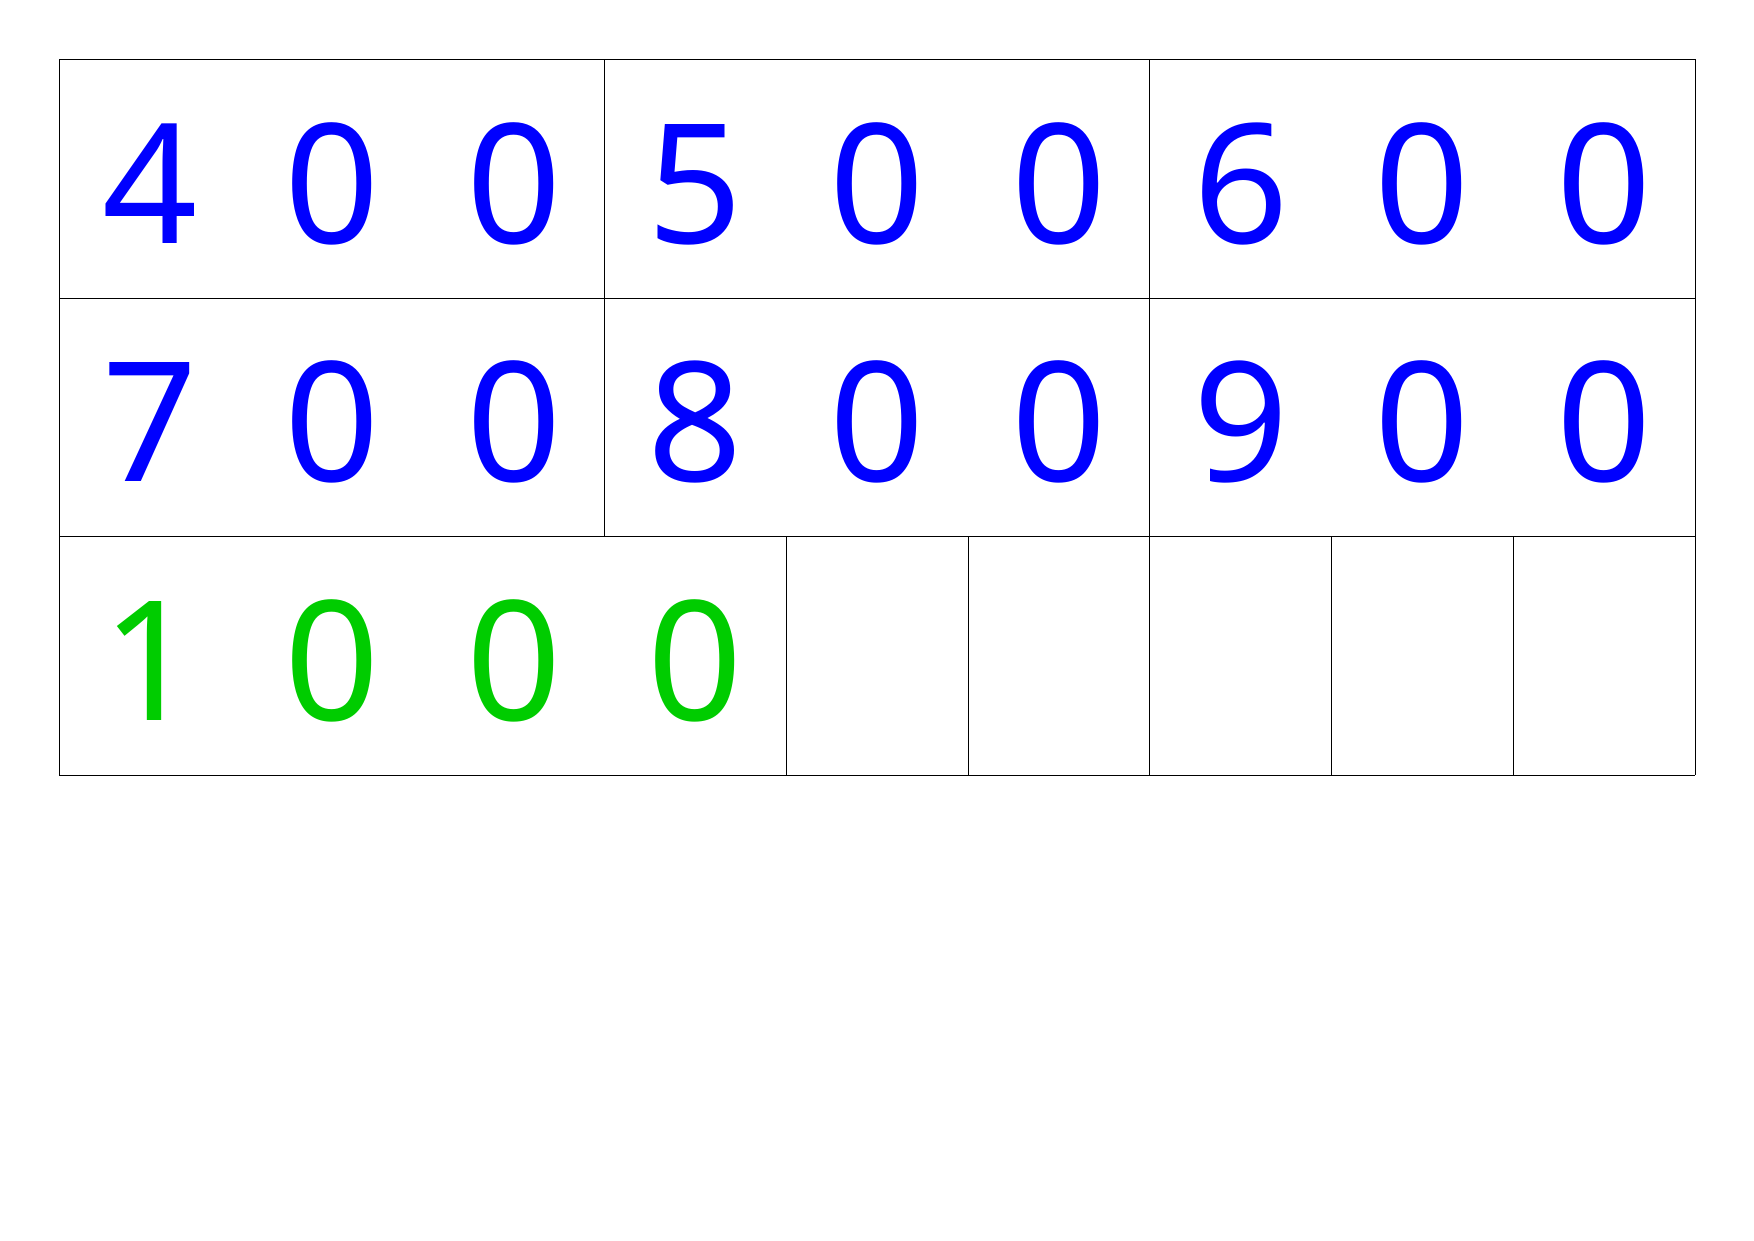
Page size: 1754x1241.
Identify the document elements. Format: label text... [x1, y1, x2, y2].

table_cell 0 [1331, 60, 1513, 298]
table_cell 0 [604, 537, 786, 775]
table_cell 4 [60, 60, 241, 298]
table_cell [1150, 537, 1331, 775]
table_cell 7 [60, 299, 241, 536]
table_cell 0 [241, 299, 422, 536]
table_cell 0 [968, 299, 1149, 536]
table_cell [787, 537, 968, 775]
table_cell 0 [241, 537, 422, 775]
table_cell 0 [241, 60, 422, 298]
table_cell 9 [1150, 299, 1331, 536]
table_cell 0 [1513, 60, 1695, 298]
table_cell 5 [605, 60, 786, 298]
table_cell 0 [423, 537, 604, 775]
table_cell 6 [1150, 60, 1331, 298]
table_cell [969, 537, 1149, 775]
table_cell 0 [423, 299, 604, 536]
table_cell 8 [605, 299, 786, 536]
table_cell 0 [968, 60, 1149, 298]
table_cell [1332, 537, 1513, 775]
table_cell 1 [60, 537, 241, 775]
table_cell 0 [1513, 299, 1695, 536]
table_cell 0 [786, 60, 968, 298]
table_cell [1514, 537, 1695, 775]
table_cell 0 [1331, 299, 1513, 536]
table_cell 0 [786, 299, 968, 536]
table_cell 0 [423, 60, 604, 298]
